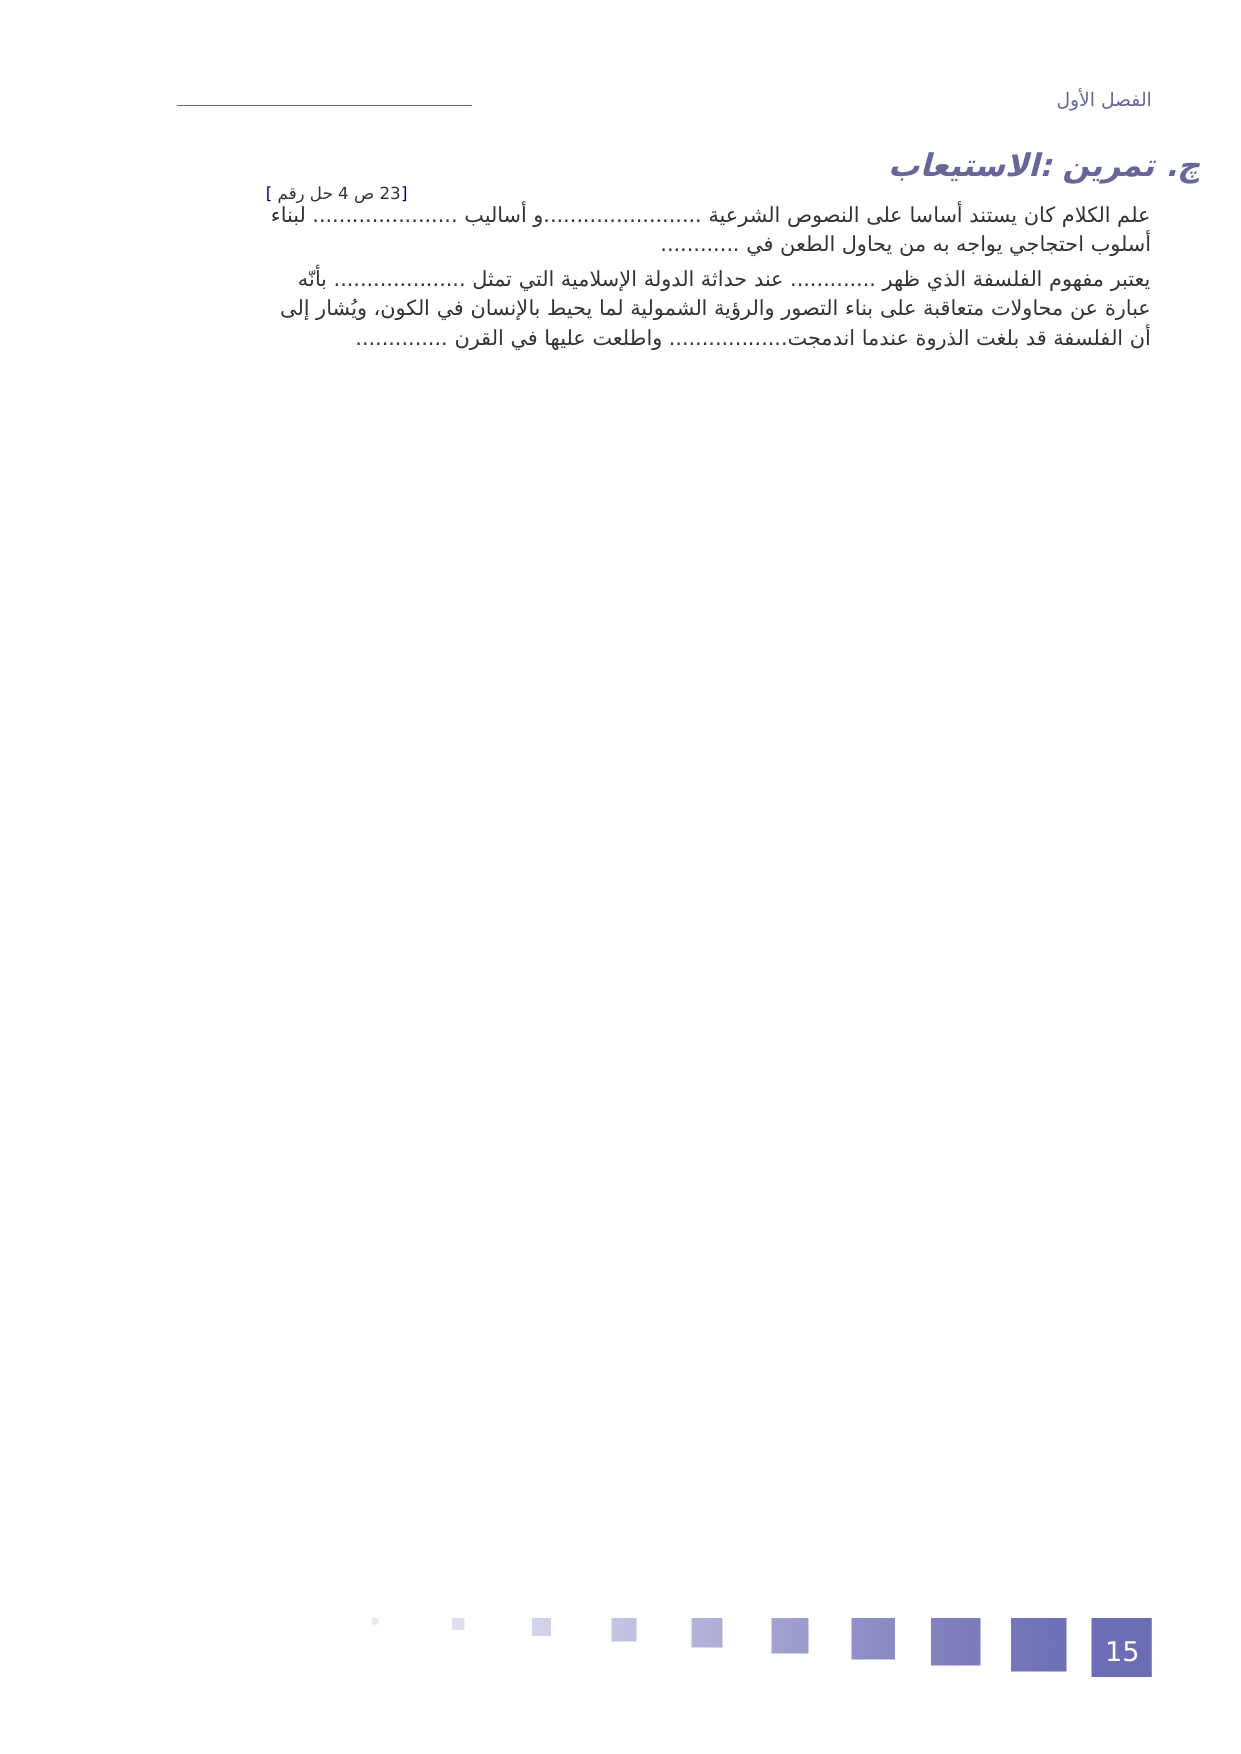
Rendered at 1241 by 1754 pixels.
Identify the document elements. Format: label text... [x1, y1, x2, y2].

title تمرين :الاستيعاب [266, 124, 1211, 184]
picture [177, 1618, 1152, 1677]
text علم الكلام كان يستند أساسا على النصوص الشرعية ........................و أساليب ...................... لبناء أسلوب احتجاجي يواجه به من يحاول الطعن في ............ [266, 203, 1152, 257]
text يعتبر مفهوم الفلسفة الذي ظهر ............. عند حداثة الدولة الإسلامية التي تمثل .................... بأنّه عبارة عن محاولات متعاقبة على بناء التصور والرؤية الشمولية لما يحيط بالإنسان في الكون، ويُشار إلى أن الفلسفة قد بلغت الذروة عندما اندمجت.................. واطلعت عليها في القرن .............. [266, 267, 1152, 350]
text [21 ص 4 حل رقم ] [266, 184, 1152, 203]
